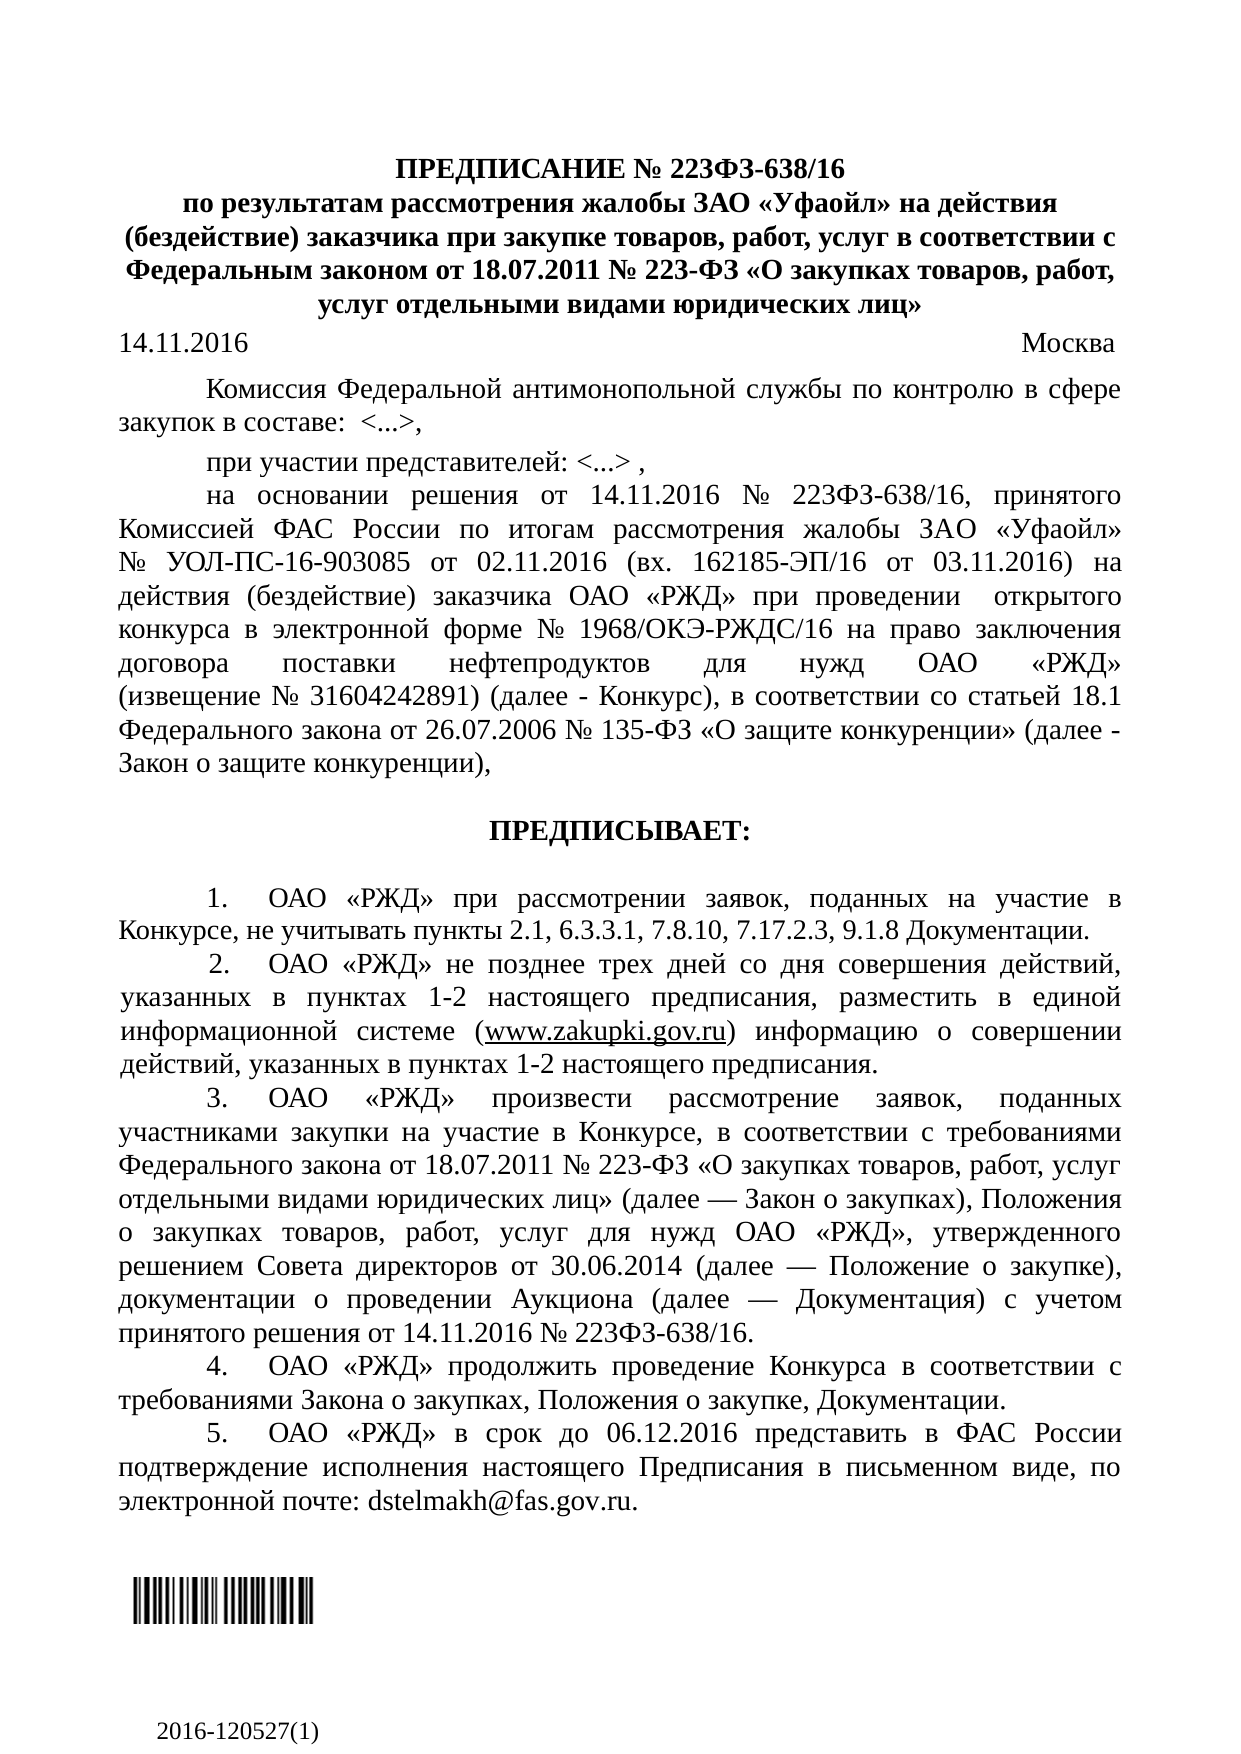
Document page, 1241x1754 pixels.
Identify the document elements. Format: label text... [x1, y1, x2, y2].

picture [118, 1577, 331, 1624]
list ОАО «РЖД» при рассмотрении заявок, поданных на участие в Конкурсе, не учитывать пункты 2.1, 6.3.3.1, 7.8.10, 7.17.2.3, 9.1.8 Документации. [118, 880, 1122, 946]
list ОАО «РЖД» продолжить проведение Конкурса в соответствии с требованиями Закона о закупках, Положения о закупке, Документации. [118, 1348, 1122, 1416]
list ОАО «РЖД» не позднее трех дней со дня совершения действий, указанных в пунктах 1-2 настоящего предписания, разместить в единой информационной системе (www.zakupki.gov.ru) информацию о совершении действий, указанных в пунктах 1-2 настоящего предписания. [120, 946, 1122, 1080]
text на основании решения от 14.11.2016 № 223ФЗ-638/16, принятого Комиссией ФАС России по итогам рассмотрения жалобы ЗАО «Уфаойл» № УОЛ-ПС-16-903085 от 02.11.2016 (вх. 162185-ЭП/16 от 03.11.2016) на действия (бездействие) заказчика ОАО «РЖД» при проведении открытого конкурса в электронной форме № 1968/ОКЭ-РЖДС/16 на право заключения договора поставки нефтепродуктов для нужд ОАО «РЖД» (извещение № 31604242891) (далее - Конкурс), в соответствии со статьей 18.1 Федерального закона от 26.07.2006 № 135-ФЗ «О защите конкуренции» (далее - Закон о защите конкуренции), [118, 477, 1122, 779]
text ПРЕДПИСАНИЕ № 223ФЗ-638/16 [118, 152, 1122, 185]
list ОАО «РЖД» в срок до 06.12.2016 представить в ФАС России подтверждение исполнения настоящего Предписания в письменном виде, по электронной почте: dstelmakh@fas.gov.ru. [118, 1416, 1122, 1516]
list ОАО «РЖД» произвести рассмотрение заявок, поданных участниками закупки на участие в Конкурсе, в соответствии с требованиями Федерального закона от 18.07.2011 № 223-ФЗ «О закупках товаров, работ, услуг отдельными видами юридических лиц» (далее — Закон о закупках), Положения о закупках товаров, работ, услуг для нужд ОАО «РЖД», утвержденного решением Совета директоров от 30.06.2014 (далее — Положение о закупке), документации о проведении Аукциона (далее — Документация) с учетом принятого решения от 14.11.2016 № 223ФЗ-638/16. [118, 1080, 1122, 1348]
text по результатам рассмотрения жалобы ЗАО «Уфаойл» на действия (бездействие) заказчика при закупке товаров, работ, услуг в соответствии с Федеральным законом от 18.07.2011 № 223-ФЗ «О закупках товаров, работ, услуг отдельными видами юридических лиц» [118, 185, 1122, 319]
text Комиссия Федеральной антимонопольной службы по контролю в сфере закупок в составе: <...>, [118, 371, 1122, 438]
text 14.11.2016 Москва [118, 325, 1122, 359]
text при участии представителей: <...> , [118, 444, 1122, 477]
text ПРЕДПИСЫВАЕТ: [118, 813, 1122, 846]
